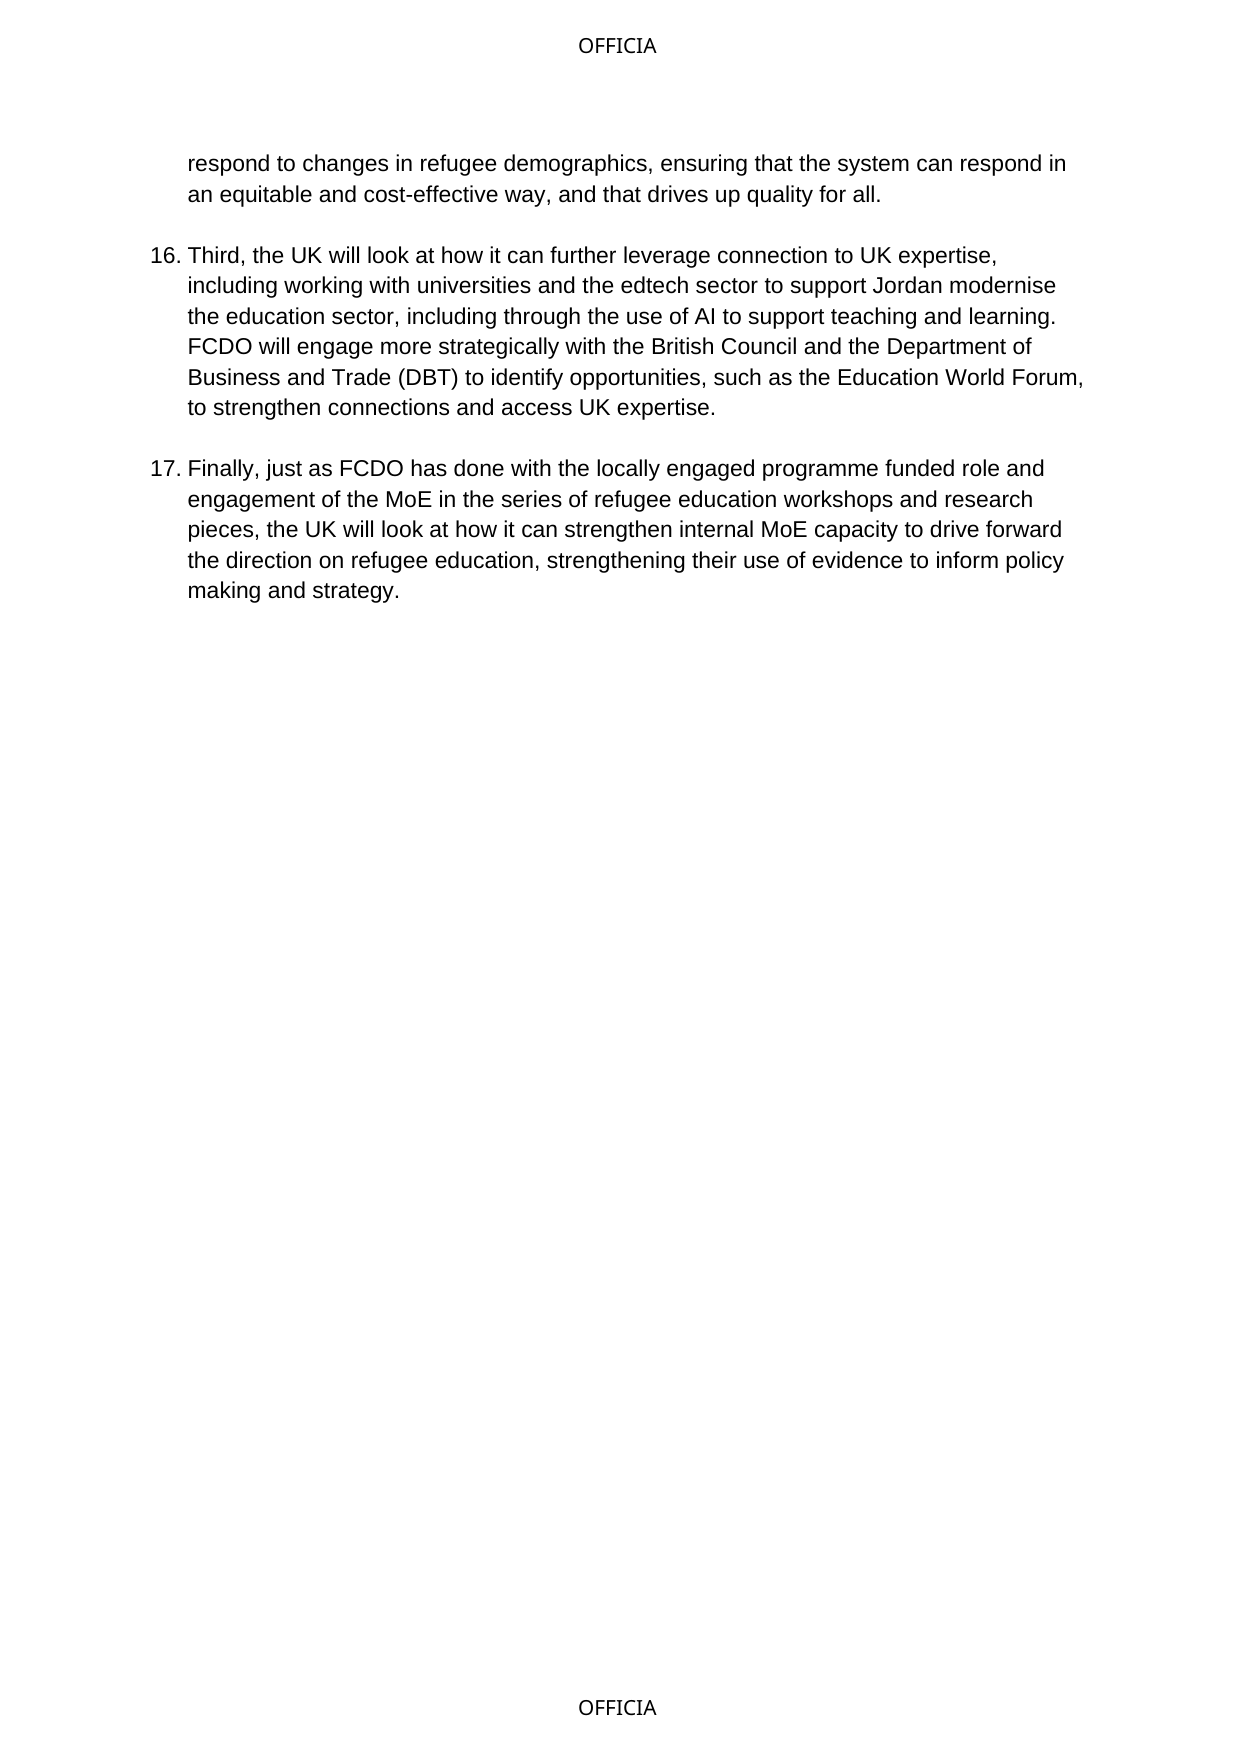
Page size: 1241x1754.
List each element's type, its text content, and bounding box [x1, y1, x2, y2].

list Finally, just as FCDO has done with the locally engaged programme funded role and engagement of the MoE in the series of refugee education workshops and research pieces, the UK will look at how it can strengthen internal MoE capacity to drive forward the direction on refugee education, strengthening their use of evidence to inform policy making and strategy. [150, 455, 1090, 604]
list respond to changes in refugee demographics, ensuring that the system can respond in an equitable and cost-effective way, and that drives up quality for all. [150, 150, 1090, 207]
list Third, the UK will look at how it can further leverage connection to UK expertise, including working with universities and the edtech sector to support Jordan modernise the education sector, including through the use of AI to support teaching and learning. FCDO will engage more strategically with the British Council and the Department of Business and Trade (DBT) to identify opportunities, such as the Education World Forum, to strengthen connections and access UK expertise. [150, 242, 1090, 421]
